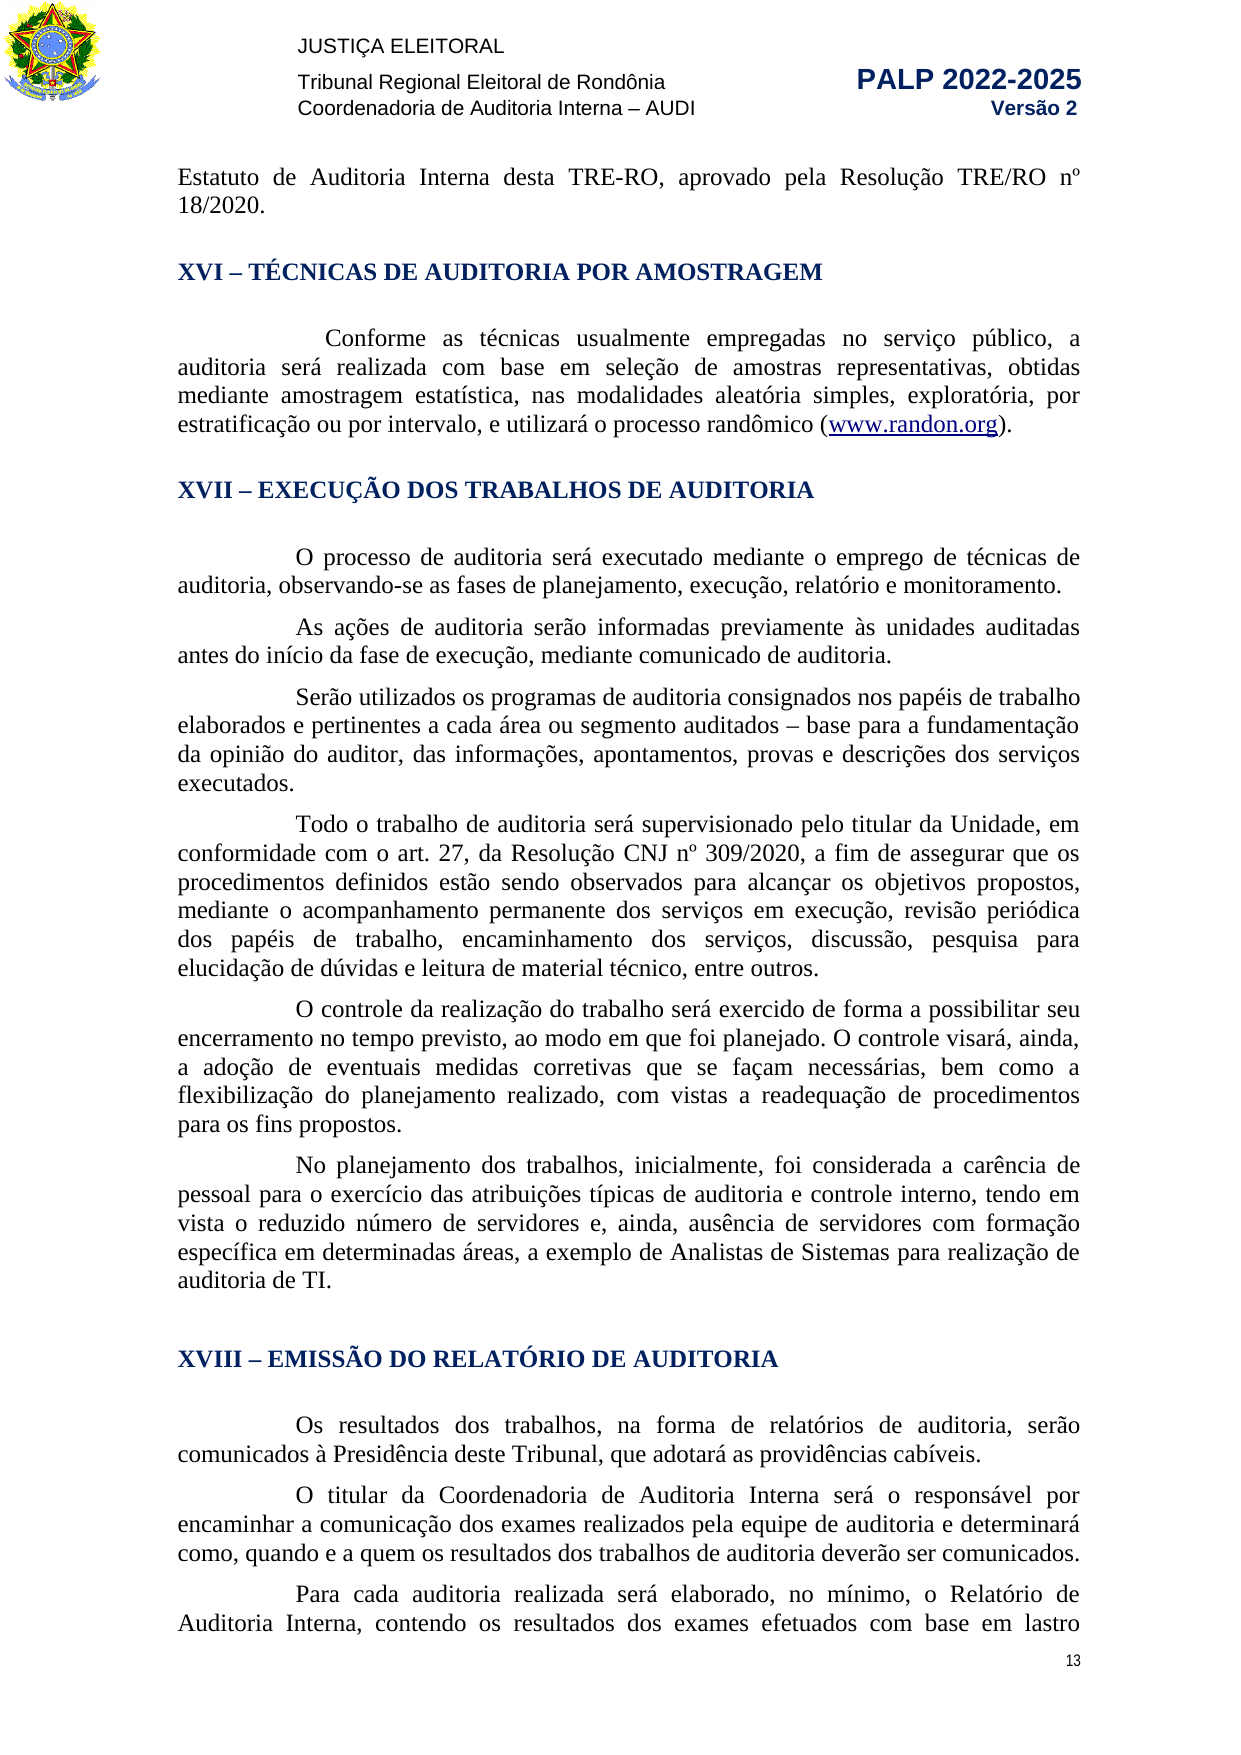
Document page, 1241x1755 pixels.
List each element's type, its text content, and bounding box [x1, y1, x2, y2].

subtitle XVII – EXECUÇÃO DOS TRABALHOS DE AUDITORIA [177, 475, 1081, 504]
text No planejamento dos trabalhos, inicialmente, foi considerada a carência de pessoal para o exercício das atribuições típicas de auditoria e controle interno, tendo em vista o reduzido número de servidores e, ainda, ausência de servidores com formação específica em determinadas áreas, a exemplo de Analistas de Sistemas para realização de auditoria de TI. [177, 1150, 1081, 1294]
text As ações de auditoria serão informadas previamente às unidades auditadas antes do início da fase de execução, mediante comunicado de auditoria. [177, 612, 1081, 669]
text O controle da realização do trabalho será exercido de forma a possibilitar seu encerramento no tempo previsto, ao modo em que foi planejado. O controle visará, ainda, a adoção de eventuais medidas corretivas que se façam necessárias, bem como a flexibilização do planejamento realizado, com vistas a readequação de procedimentos para os fins propostos. [177, 994, 1081, 1138]
subtitle XVIII – EMISSÃO DO RELATÓRIO DE AUDITORIA [177, 1344, 1081, 1373]
subtitle XVI – TÉCNICAS DE AUDITORIA POR AMOSTRAGEM [177, 257, 1081, 285]
text Para cada auditoria realizada será elaborado, no mínimo, o Relatório de Auditoria Interna, contendo os resultados dos exames efetuados com base em lastro [177, 1579, 1081, 1637]
text Serão utilizados os programas de auditoria consignados nos papéis de trabalho elaborados e pertinentes a cada área ou segmento auditados – base para a fundamentação da opinião do auditor, das informações, apontamentos, provas e descrições dos serviços executados. [177, 682, 1081, 797]
text Estatuto de Auditoria Interna desta TRE-RO, aprovado pela Resolução TRE/RO nº 18/2020. [177, 162, 1081, 219]
text Todo o trabalho de auditoria será supervisionado pelo titular da Unidade, em conformidade com o art. 27, da Resolução CNJ nº 309/2020, a fim de assegurar que os procedimentos definidos estão sendo observados para alcançar os objetivos propostos, mediante o acompanhamento permanente dos serviços em execução, revisão periódica dos papéis de trabalho, encaminhamento dos serviços, discussão, pesquisa para elucidação de dúvidas e leitura de material técnico, entre outros. [177, 809, 1081, 982]
text Os resultados dos trabalhos, na forma de relatórios de auditoria, serão comunicados à Presidência deste Tribunal, que adotará as providências cabíveis. [177, 1410, 1081, 1468]
text O titular da Coordenadoria de Auditoria Interna será o responsável por encaminhar a comunicação dos exames realizados pela equipe de auditoria e determinará como, quando e a quem os resultados dos trabalhos de auditoria deverão ser comunicados. [177, 1480, 1081, 1567]
text O processo de auditoria será executado mediante o emprego de técnicas de auditoria, observando-se as fases de planejamento, execução, relatório e monitoramento. [177, 542, 1081, 599]
text Conforme as técnicas usualmente empregadas no serviço público, a auditoria será realizada com base em seleção de amostras representativas, obtidas mediante amostragem estatística, nas modalidades aleatória simples, exploratória, por estratificação ou por intervalo, e utilizará o processo randômico (www.randon.org). [177, 323, 1081, 438]
